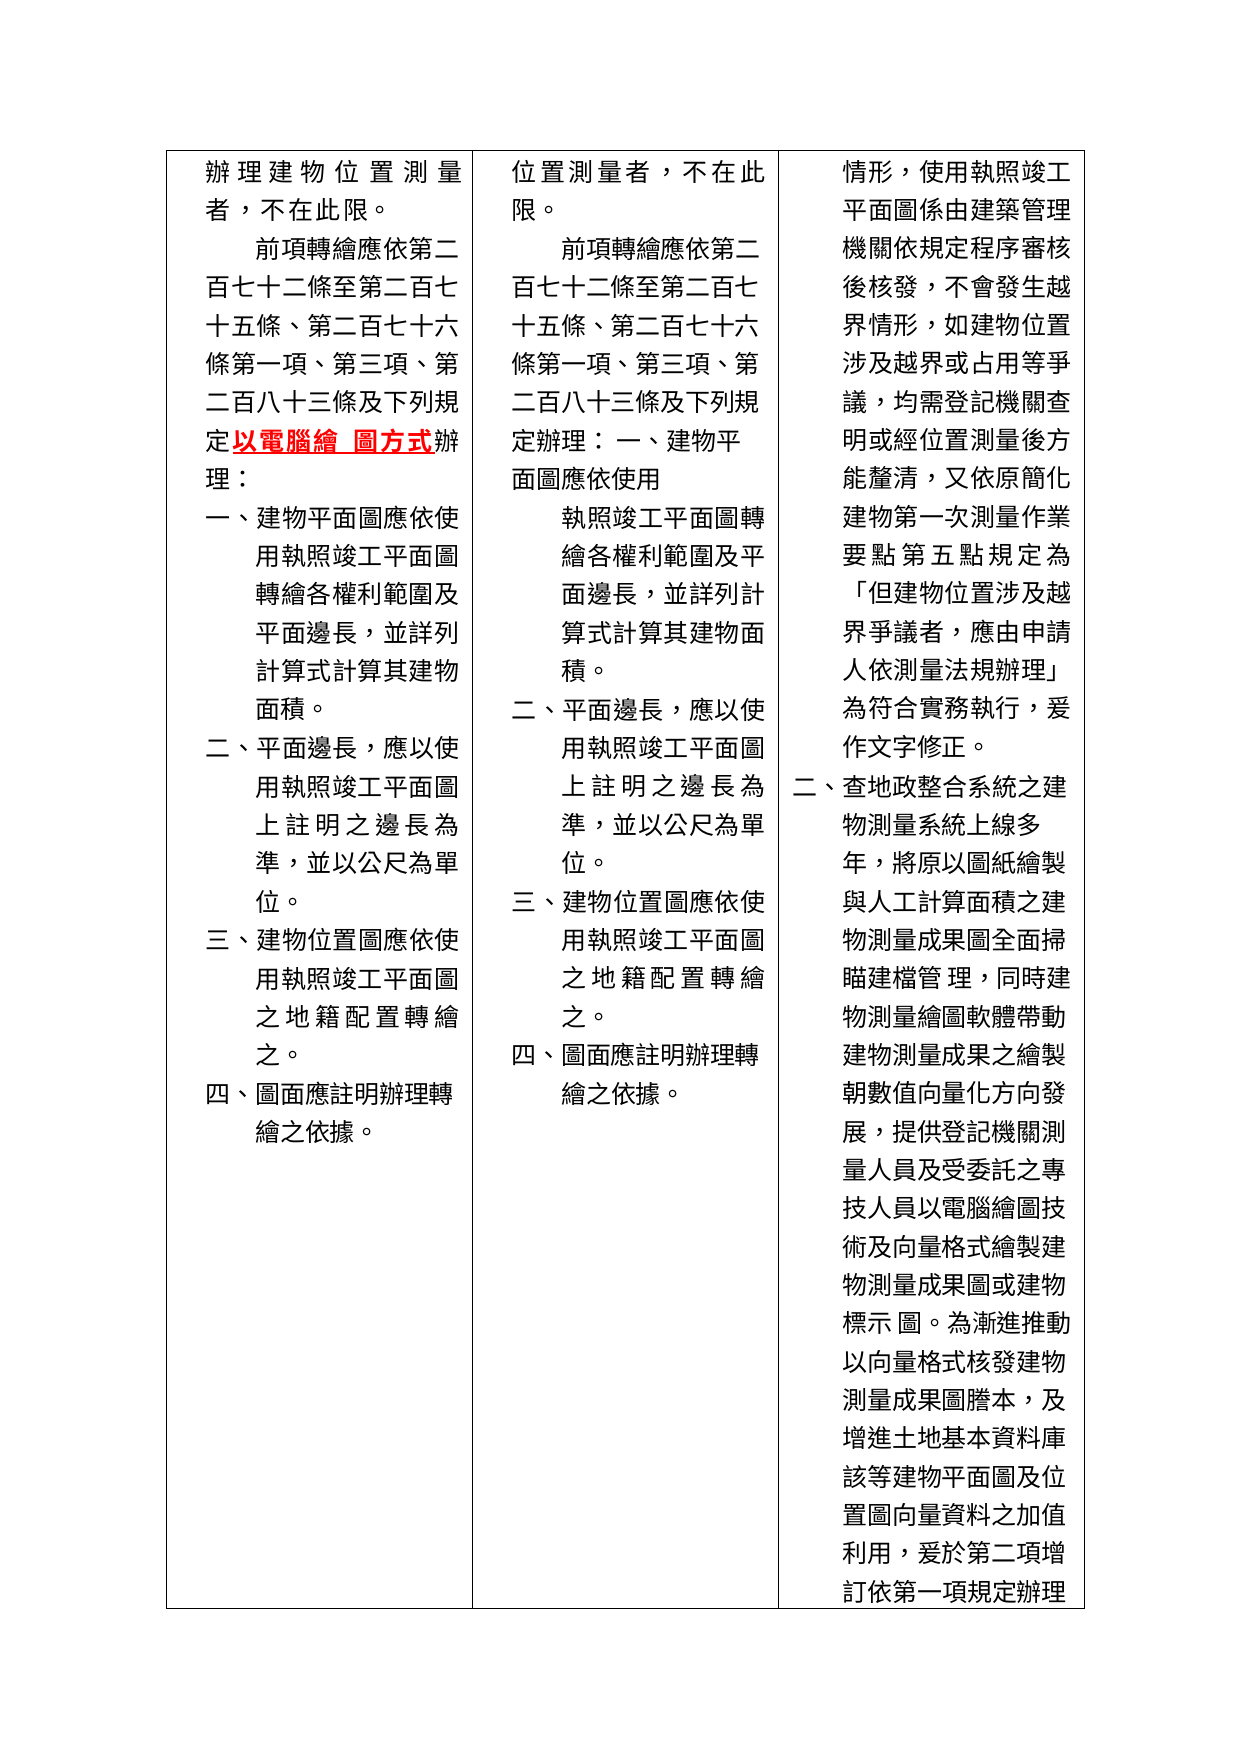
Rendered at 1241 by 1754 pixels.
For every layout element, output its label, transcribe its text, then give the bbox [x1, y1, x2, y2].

table_header 位置測量者，不在此限。 前項轉繪應依第二百七十二條至第二百七十五條、第二百七十六條第一項、第三項、第二百八十三條及下列規定辦理： 一、建物平面圖應依使用 執照竣工平面圖轉繪各權利範圍及平面邊長，並詳列計算式計算其建物面積。 二、平面邊長，應以使用執照竣工平面圖上註明之邊長為準，並以公尺為單位。 三、建物位置圖應依使用執照竣工平面圖之地籍配置轉繪之。 四、圖面應註明辦理轉繪之依據。 [473, 151, 778, 1608]
table_header 辦理建物位置測量者，不在此限。 前項轉繪應依第二百七十二條至第二百七十五條、第二百七十六條第一項、第三項、第二百八十三條及下列規定以電腦繪 圖方式辦理： 一、建物平面圖應依使用執照竣工平面圖轉繪各權利範圍及平面邊長，並詳列計算式計算其建物面積。 二、平面邊長，應以使用執照竣工平面圖上註明之邊長為準，並以公尺為單位。 三、建物位置圖應依使用執照竣工平面圖之地籍配置轉繪之。 四、圖面應註明辦理轉繪之依據。 [167, 151, 472, 1608]
table_header 情形，使用執照竣工平面圖係由建築管理機關依規定程序審核後核發，不會發生越界情形，如建物位置涉及越界或占用等爭議，均需登記機關查明或經位置測量後方能釐清，又依原簡化建物第一次測量作業要點第五點規定為「但建物位置涉及越界爭議者，應由申請人依測量法規辦理」為符合實務執行，爰作文字修正。 二、查地政整合系統之建物測量系統上線多年，將原以圖紙繪製與人工計算面積之建物測量成果圖全面掃瞄建檔管 理，同時建物測量繪圖軟體帶動建物測量成果之繪製朝數值向量化方向發展，提供登記機關測量人員及受委託之專技人員以電腦繪圖技術及向量格式繪製建物測量成果圖或建物標示 圖。為漸進推動以向量格式核發建物測量成果圖謄本，及增進土地基本資料庫該等建物平面圖及位置圖向量資料之加值利用，爰於第二項增訂依第一項規定辦理 [779, 151, 1084, 1608]
